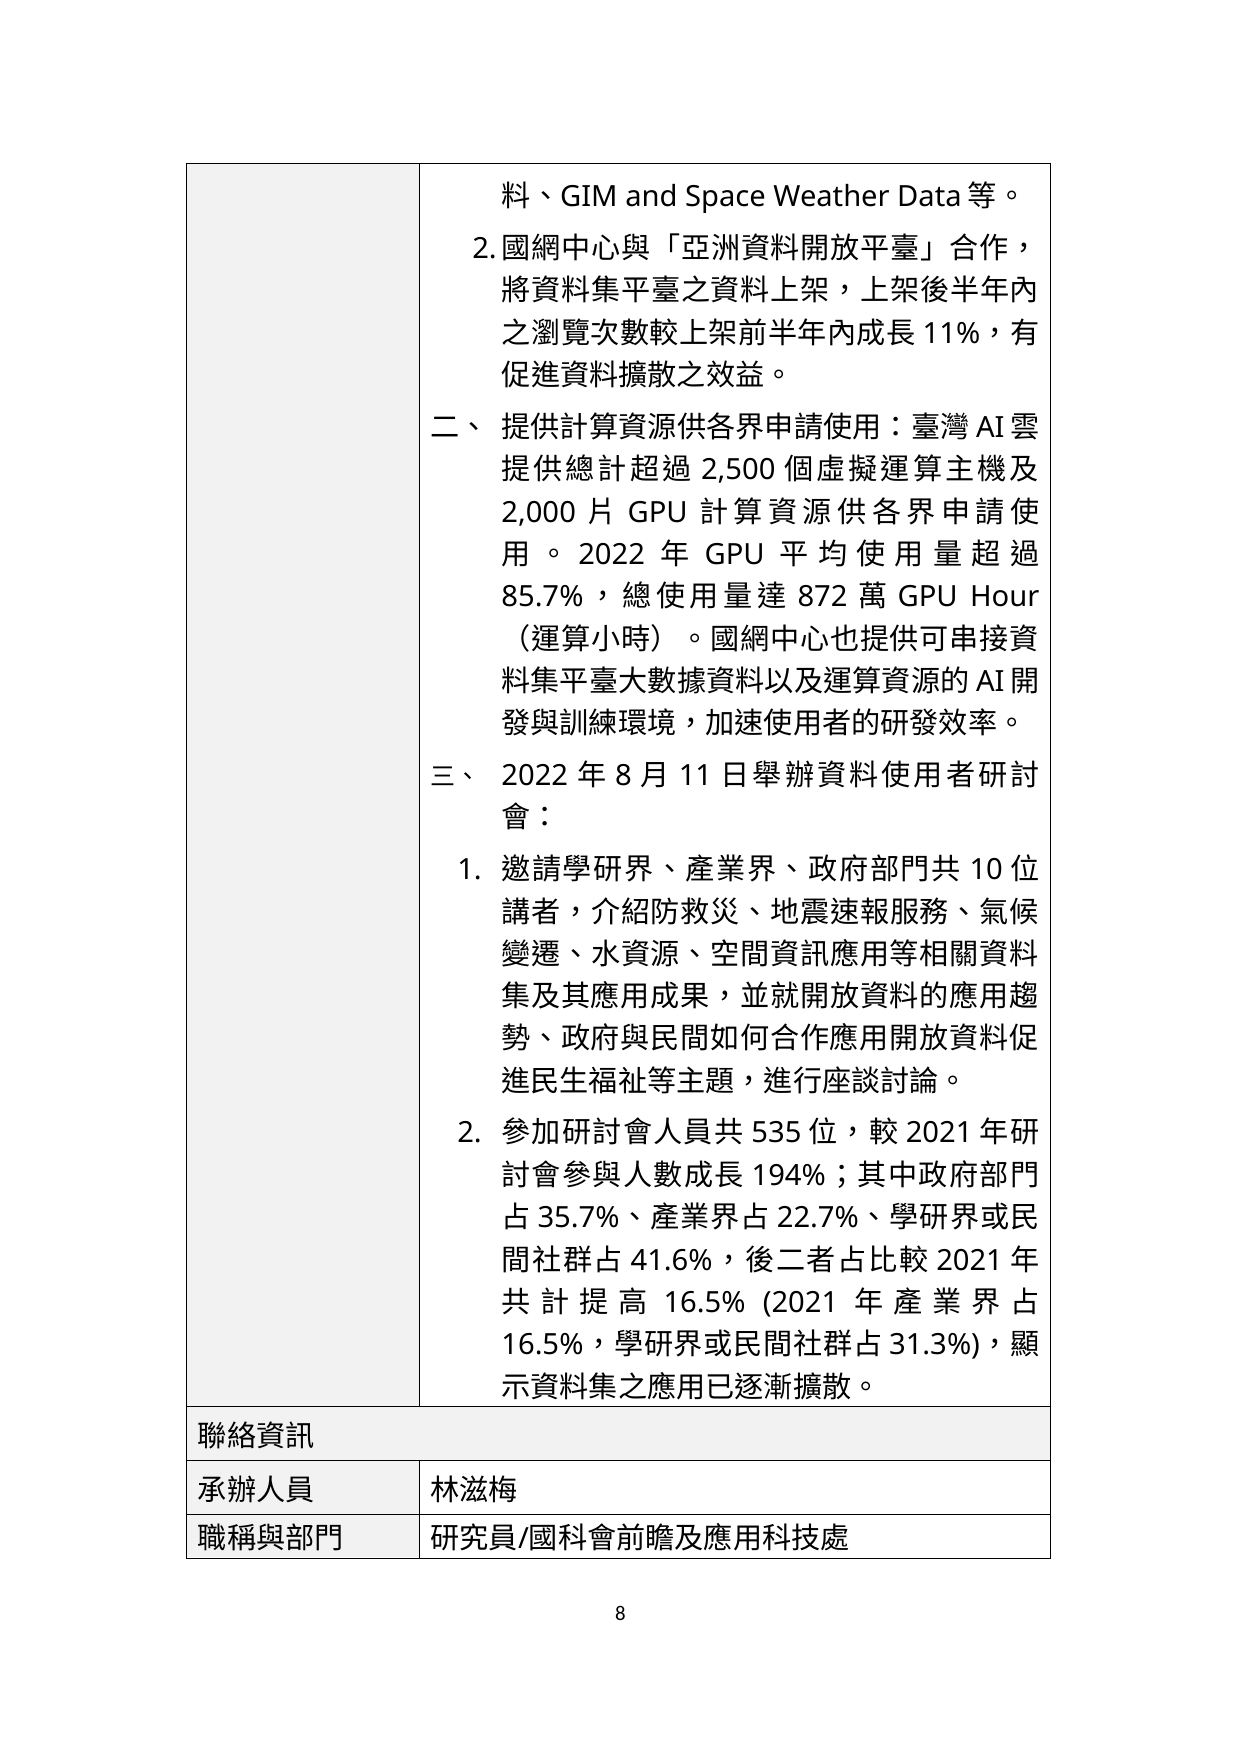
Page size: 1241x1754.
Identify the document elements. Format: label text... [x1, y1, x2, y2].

table_cell 職稱與部門 [187, 1515, 419, 1557]
table_cell [187, 164, 419, 1406]
table_cell 料、GIM and Space Weather Data等。 國網中心與「亞洲資料開放平臺」合作，將資料集平臺之資料上架，上架後半年內之瀏覽次數較上架前半年內成長11%，有促進資料擴散之效益。 提供計算資源供各界申請使用：臺灣AI雲提供總計超過2,500個虛擬運算主機及2,000片GPU計算資源供各界申請使用。2022年GPU平均使用量超過85.7%，總使用量達872萬GPU Hour（運算小時）。國網中心也提供可串接資料集平臺大數據資料以及運算資源的AI開發與訓練環境，加速使用者的研發效率。 2022年8月11日舉辦資料使用者研討會： 邀請學研界、產業界、政府部門共10位講者，介紹防救災、地震速報服務、氣候變遷、水資源、空間資訊應用等相關資料集及其應用成果，並就開放資料的應用趨勢、政府與民間如何合作應用開放資料促進民生福祉等主題，進行座談討論。 參加研討會人員共535位，較2021年研討會參與人數成長194%；其中政府部門占35.7%、產業界占22.7%、學研界或民間社群占41.6%，後二者占比較2021年共計提高16.5% (2021年產業界占16.5%，學研界或民間社群占31.3%)，顯示資料集之應用已逐漸擴散。 [420, 164, 1050, 1406]
table_cell 研究員/國科會前瞻及應用科技處 [420, 1515, 1050, 1557]
table_cell 林滋梅 [420, 1461, 1050, 1514]
table_cell 聯絡資訊 [187, 1407, 1050, 1460]
table_cell 承辦人員 [187, 1461, 419, 1514]
